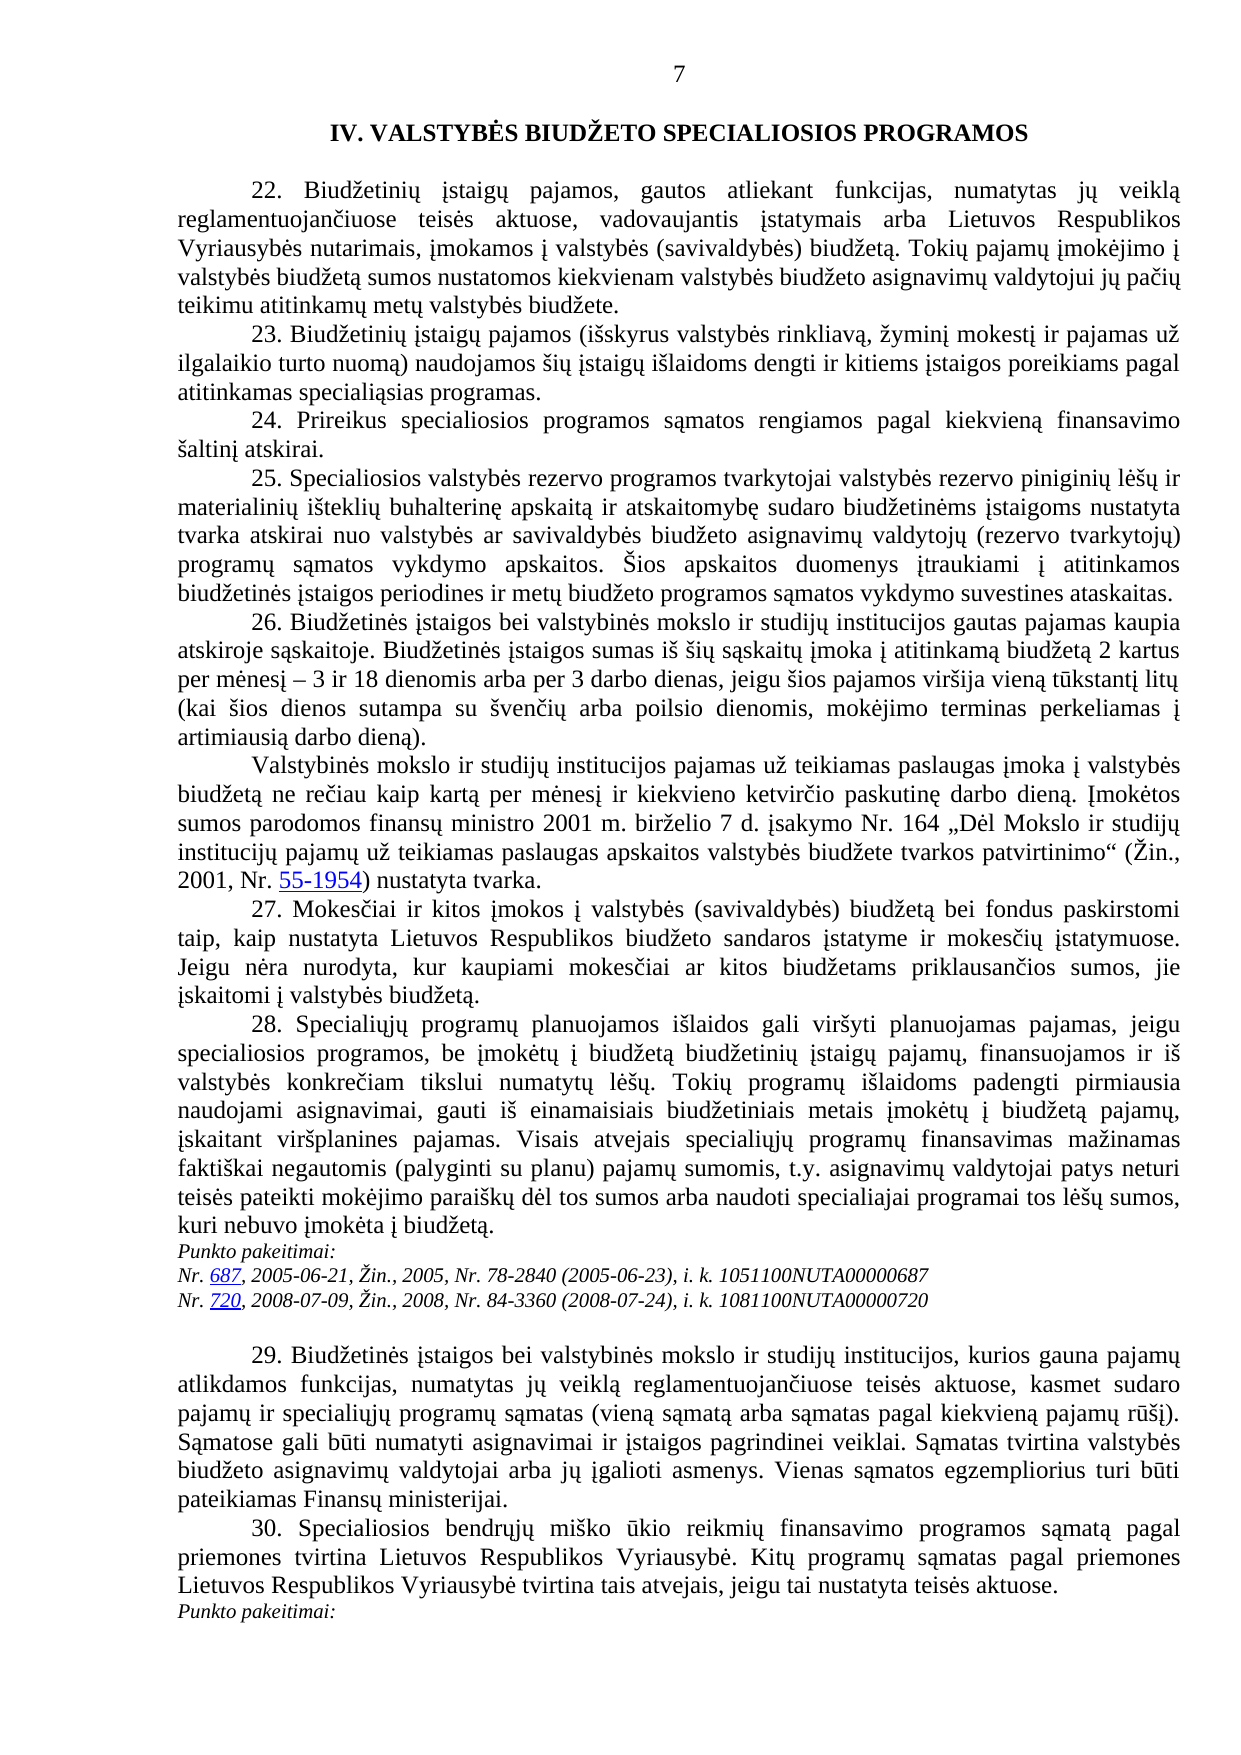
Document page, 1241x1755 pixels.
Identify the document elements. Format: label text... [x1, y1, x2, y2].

text IV. VALSTYBĖS BIUDŽETO SPECIALIOSIOS PROGRAMOS [177, 118, 1181, 147]
text Valstybinės mokslo ir studijų institucijos pajamas už teikiamas paslaugas įmoka į valstybės biudžetą ne rečiau kaip kartą per mėnesį ir kiekvieno ketvirčio paskutinę darbo dieną. Įmokėtos sumos parodomos finansų ministro 2001 m. birželio 7 d. įsakymo Nr. 164 „Dėl Mokslo ir studijų institucijų pajamų už teikiamas paslaugas apskaitos valstybės biudžete tvarkos patvirtinimo“ (Žin., 2001, Nr. 55-1954) nustatyta tvarka. [177, 751, 1181, 894]
text Punkto pakeitimai: [177, 1599, 1181, 1623]
text 28. Specialiųjų programų planuojamos išlaidos gali viršyti planuojamas pajamas, jeigu specialiosios programos, be įmokėtų į biudžetą biudžetinių įstaigų pajamų, finansuojamos ir iš valstybės konkrečiam tikslui numatytų lėšų. Tokių programų išlaidoms padengti pirmiausia naudojami asignavimai, gauti iš einamaisiais biudžetiniais metais įmokėtų į biudžetą pajamų, įskaitant viršplanines pajamas. Visais atvejais specialiųjų programų finansavimas mažinamas faktiškai negautomis (palyginti su planu) pajamų sumomis, t.y. asignavimų valdytojai patys neturi teisės pateikti mokėjimo paraiškų dėl tos sumos arba naudoti specialiajai programai tos lėšų sumos, kuri nebuvo įmokėta į biudžetą. [177, 1009, 1181, 1239]
text 23. Biudžetinių įstaigų pajamos (išskyrus valstybės rinkliavą, žyminį mokestį ir pajamas už ilgalaikio turto nuomą) naudojamos šių įstaigų išlaidoms dengti ir kitiems įstaigos poreikiams pagal atitinkamas specialiąsias programas. [177, 319, 1181, 406]
text 26. Biudžetinės įstaigos bei valstybinės mokslo ir studijų institucijos gautas pajamas kaupia atskiroje sąskaitoje. Biudžetinės įstaigos sumas iš šių sąskaitų įmoka į atitinkamą biudžetą 2 kartus per mėnesį – 3 ir 18 dienomis arba per 3 darbo dienas, jeigu šios pajamos viršija vieną tūkstantį litų (kai šios dienos sutampa su švenčių arba poilsio dienomis, mokėjimo terminas perkeliamas į artimiausią darbo dieną). [177, 607, 1181, 751]
text 22. Biudžetinių įstaigų pajamos, gautos atliekant funkcijas, numatytas jų veiklą reglamentuojančiuose teisės aktuose, vadovaujantis įstatymais arba Lietuvos Respublikos Vyriausybės nutarimais, įmokamos į valstybės (savivaldybės) biudžetą. Tokių pajamų įmokėjimo į valstybės biudžetą sumos nustatomos kiekvienam valstybės biudžeto asignavimų valdytojui jų pačių teikimu atitinkamų metų valstybės biudžete. [177, 176, 1181, 319]
text 25. Specialiosios valstybės rezervo programos tvarkytojai valstybės rezervo piniginių lėšų ir materialinių išteklių buhalterinę apskaitą ir atskaitomybę sudaro biudžetinėms įstaigoms nustatyta tvarka atskirai nuo valstybės ar savivaldybės biudžeto asignavimų valdytojų (rezervo tvarkytojų) programų sąmatos vykdymo apskaitos. Šios apskaitos duomenys įtraukiami į atitinkamos biudžetinės įstaigos periodines ir metų biudžeto programos sąmatos vykdymo suvestines ataskaitas. [177, 463, 1181, 607]
text 29. Biudžetinės įstaigos bei valstybinės mokslo ir studijų institucijos, kurios gauna pajamų atlikdamos funkcijas, numatytas jų veiklą reglamentuojančiuose teisės aktuose, kasmet sudaro pajamų ir specialiųjų programų sąmatas (vieną sąmatą arba sąmatas pagal kiekvieną pajamų rūšį). Sąmatose gali būti numatyti asignavimai ir įstaigos pagrindinei veiklai. Sąmatas tvirtina valstybės biudžeto asignavimų valdytojai arba jų įgalioti asmenys. Vienas sąmatos egzempliorius turi būti pateikiamas Finansų ministerijai. [177, 1340, 1181, 1513]
text Nr. 720, 2008-07-09, Žin., 2008, Nr. 84-3360 (2008-07-24), i. k. 1081100NUTA00000720 [177, 1287, 1181, 1312]
text Punkto pakeitimai: [177, 1239, 1181, 1263]
text 30. Specialiosios bendrųjų miško ūkio reikmių finansavimo programos sąmatą pagal priemones tvirtina Lietuvos Respublikos Vyriausybė. Kitų programų sąmatas pagal priemones Lietuvos Respublikos Vyriausybė tvirtina tais atvejais, jeigu tai nustatyta teisės aktuose. [177, 1513, 1181, 1599]
text Nr. 687, 2005-06-21, Žin., 2005, Nr. 78-2840 (2005-06-23), i. k. 1051100NUTA00000687 [177, 1263, 1181, 1287]
text 24. Prireikus specialiosios programos sąmatos rengiamos pagal kiekvieną finansavimo šaltinį atskirai. [177, 406, 1181, 463]
text 27. Mokesčiai ir kitos įmokos į valstybės (savivaldybės) biudžetą bei fondus paskirstomi taip, kaip nustatyta Lietuvos Respublikos biudžeto sandaros įstatyme ir mokesčių įstatymuose. Jeigu nėra nurodyta, kur kaupiami mokesčiai ar kitos biudžetams priklausančios sumos, jie įskaitomi į valstybės biudžetą. [177, 894, 1181, 1009]
